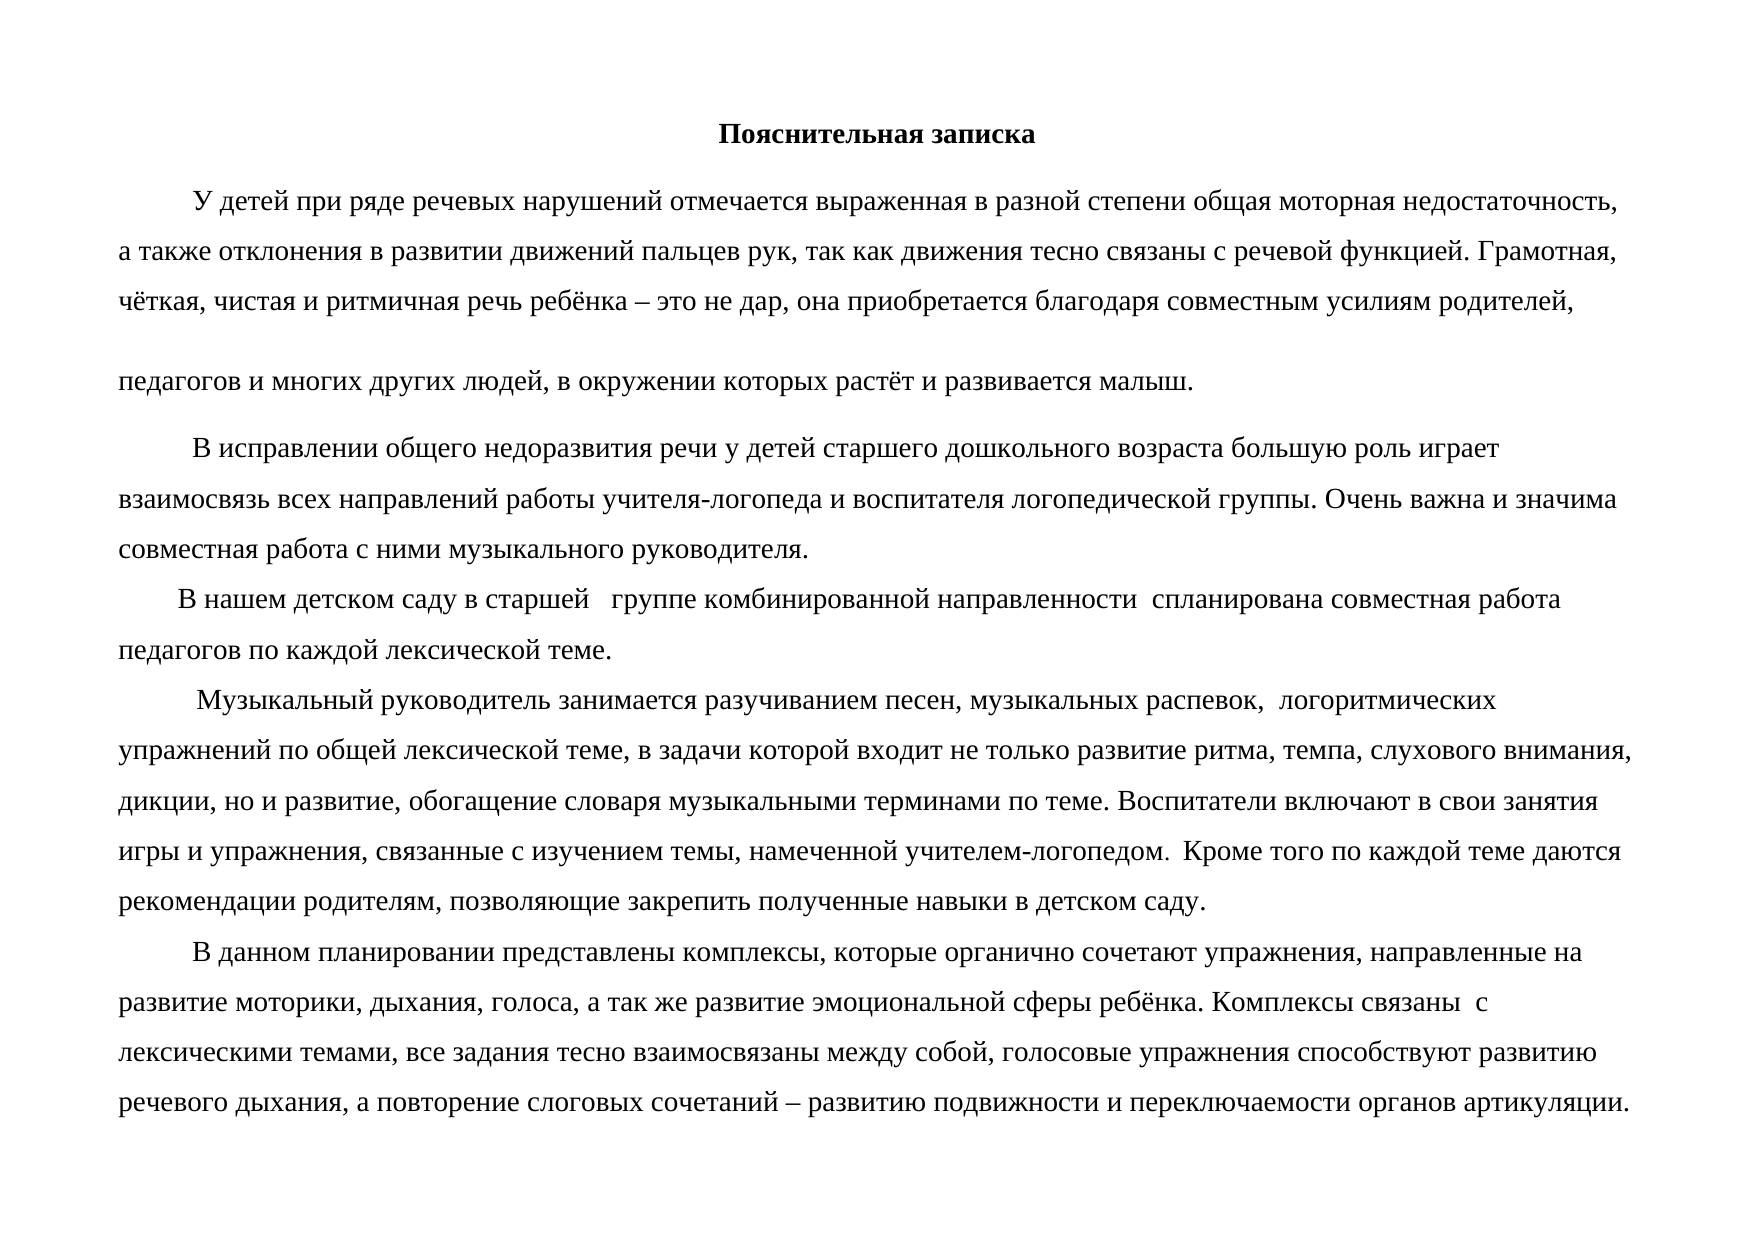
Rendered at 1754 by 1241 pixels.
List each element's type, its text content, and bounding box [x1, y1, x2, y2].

text В нашем детском саду в старшей группе комбинированной направленности спланирована совместная работа педагогов по каждой лексической теме. [118, 581, 1636, 665]
text У детей при ряде речевых нарушений отмечается выраженная в разной степени общая моторная недостаточность, а также отклонения в развитии движений пальцев рук, так как движения тесно связаны с речевой функцией. Грамотная, чёткая, чистая и ритмичная речь ребёнка – это не дар, она приобретается благодаря совместным усилиям родителей, педагогов и многих других людей, в окружении которых растёт и развивается малыш. [118, 183, 1636, 402]
text В исправлении общего недоразвития речи у детей старшего дошкольного возраста большую роль играет взаимосвязь всех направлений работы учителя-логопеда и воспитателя логопедической группы. Очень важна и значима совместная работа с ними музыкального руководителя. [118, 431, 1636, 565]
text Музыкальный руководитель занимается разучиванием песен, музыкальных распевок, логоритмических упражнений по общей лексической теме, в задачи которой входит не только развитие ритма, темпа, слухового внимания, дикции, но и развитие, обогащение словаря музыкальными терминами по теме. Воспитатели включают в свои занятия игры и упражнения, связанные с изучением темы, намеченной учителем-логопедом. Кроме того по каждой теме даются рекомендации родителям, позволяющие закрепить полученные навыки в детском саду. [118, 682, 1636, 917]
text Пояснительная записка [118, 116, 1636, 149]
text В данном планировании представлены комплексы, которые органично сочетают упражнения, направленные на развитие моторики, дыхания, голоса, а так же развитие эмоциональной сферы ребёнка. Комплексы связаны с лексическими темами, все задания тесно взаимосвязаны между собой, голосовые упражнения способствуют развитию речевого дыхания, а повторение слоговых сочетаний – развитию подвижности и переключаемости органов артикуляции. [118, 934, 1636, 1118]
